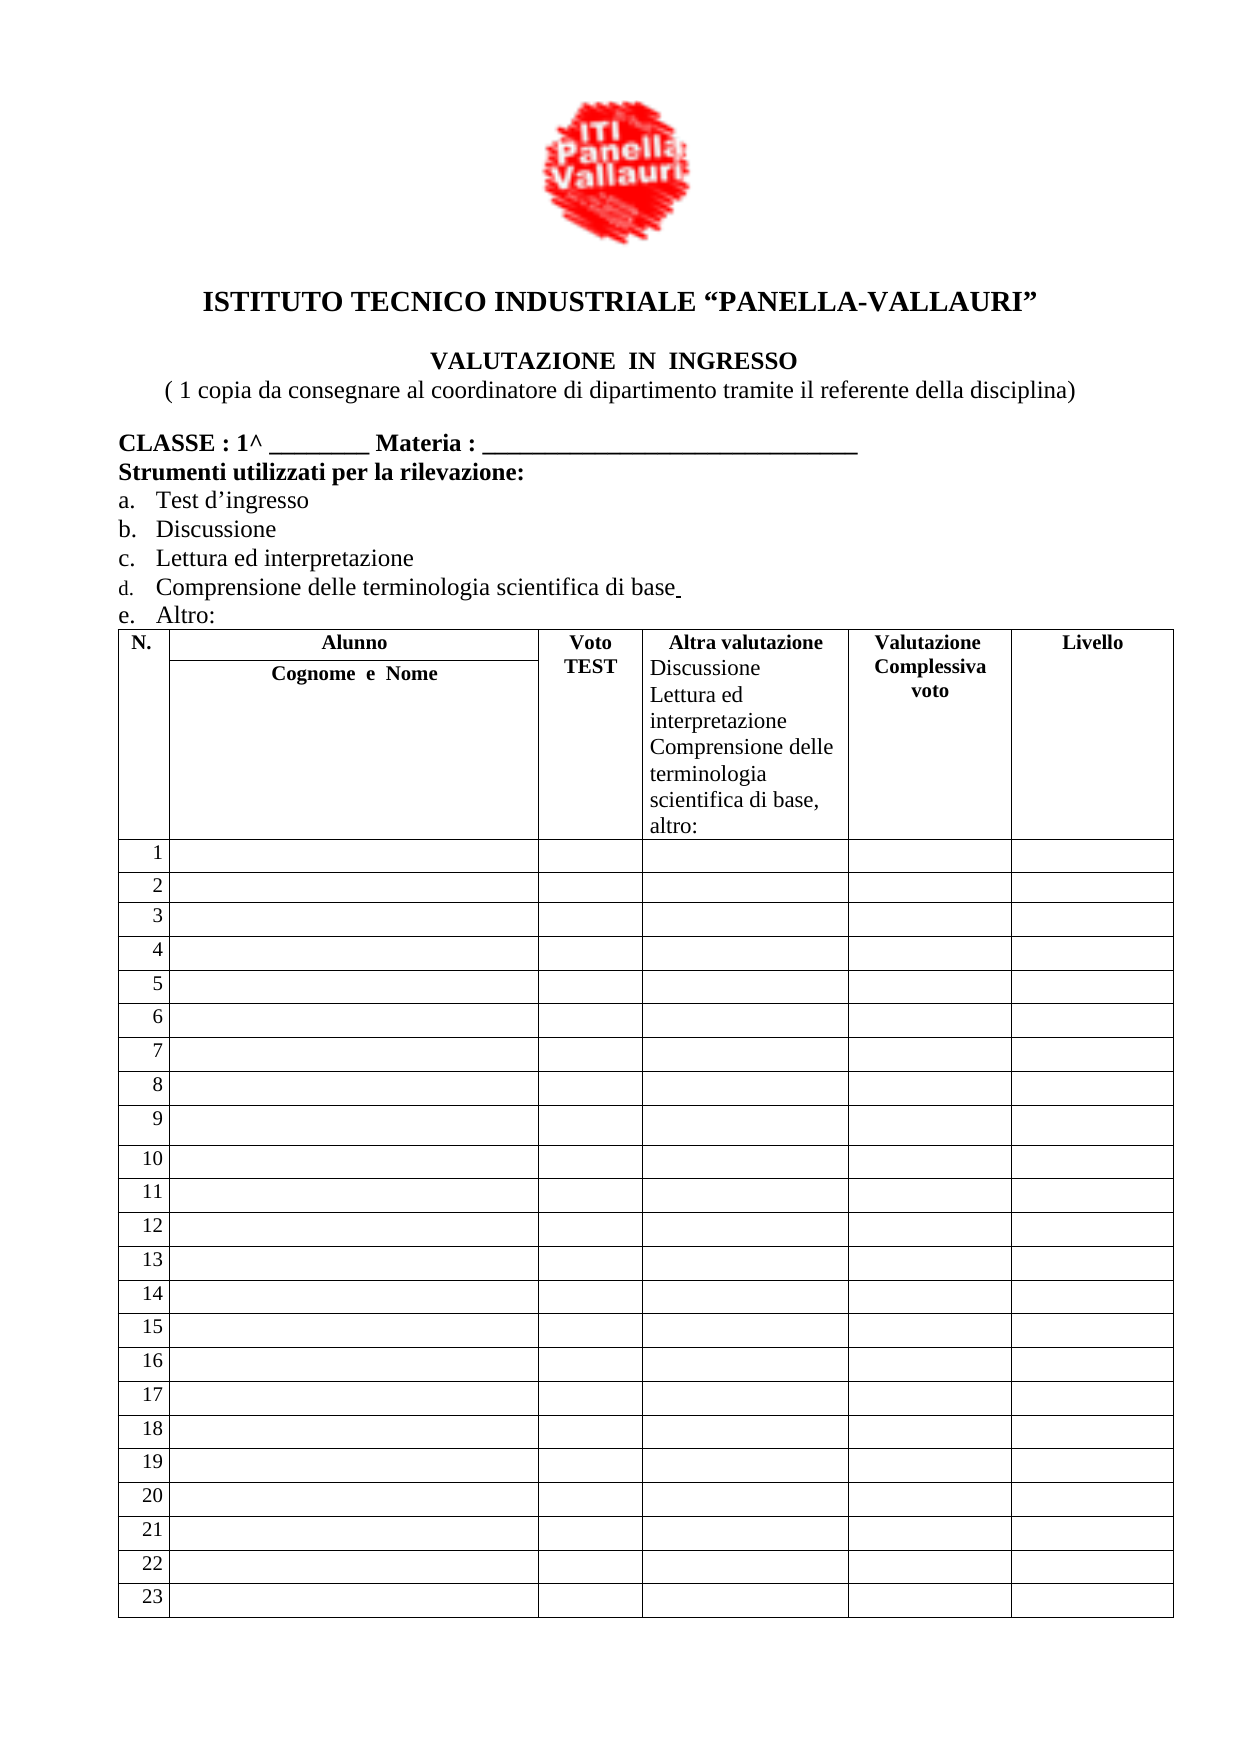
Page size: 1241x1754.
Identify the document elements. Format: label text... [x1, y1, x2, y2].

table_cell [643, 1072, 848, 1104]
table_cell [643, 1382, 848, 1414]
table_cell [643, 1213, 848, 1246]
text CLASSE : 1^ ________ Materia : ______________________________ [118, 428, 1122, 457]
text VALUTAZIONE IN INGRESSO [118, 346, 1122, 375]
table_cell [170, 1517, 538, 1549]
table_cell [643, 1483, 848, 1516]
table_cell [849, 873, 1011, 902]
table_cell 15 [119, 1314, 169, 1347]
table_cell [849, 903, 1011, 936]
table_cell [849, 1106, 1011, 1144]
table_cell [1012, 1348, 1173, 1381]
table_header Valutazione Complessiva voto [849, 630, 1011, 839]
table_cell [849, 1179, 1011, 1212]
table_cell 16 [119, 1348, 169, 1381]
table_cell [849, 1382, 1011, 1414]
table_cell [170, 1416, 538, 1448]
table_cell [643, 1348, 848, 1381]
table_cell [539, 937, 642, 969]
table_cell [539, 1483, 642, 1516]
table_cell [643, 1004, 848, 1037]
table_cell [643, 1416, 848, 1448]
text ISTITUTO TECNICO INDUSTRIALE “PANELLA-VALLAURI” [118, 284, 1122, 318]
table_cell [1012, 1483, 1173, 1516]
table_cell [1012, 1449, 1173, 1482]
table_cell 3 [119, 903, 169, 936]
table_cell [1012, 840, 1173, 872]
table_cell 19 [119, 1449, 169, 1482]
table_cell [643, 1314, 848, 1347]
table_cell [539, 1449, 642, 1482]
table_cell 18 [119, 1416, 169, 1448]
table_cell [643, 1281, 848, 1313]
table_cell [849, 1483, 1011, 1516]
table_cell 9 [119, 1106, 169, 1144]
table_cell [170, 1146, 538, 1178]
table_cell 20 [119, 1483, 169, 1516]
table_cell [643, 937, 848, 969]
table_cell [170, 937, 538, 969]
table_cell [539, 971, 642, 1003]
text Strumenti utilizzati per la rilevazione: [118, 457, 1122, 486]
table_cell 11 [119, 1179, 169, 1212]
table_cell 7 [119, 1038, 169, 1071]
table_cell [170, 1247, 538, 1279]
table_cell 2 [119, 873, 169, 902]
table_cell [1012, 1072, 1173, 1104]
table_cell Cognome e Nome [170, 661, 538, 839]
table_cell [849, 937, 1011, 969]
table_cell [1012, 971, 1173, 1003]
table_header Altra valutazione Discussione Lettura ed interpretazione Comprensione delle terminologia scientifica di base, altro: [643, 630, 848, 839]
table_cell [1012, 873, 1173, 902]
table_cell 6 [119, 1004, 169, 1037]
table_cell [170, 1551, 538, 1583]
table_cell [1012, 1517, 1173, 1549]
table_cell [539, 1146, 642, 1178]
table_cell [643, 873, 848, 902]
table_cell [643, 903, 848, 936]
table_cell [170, 873, 538, 902]
table_cell [849, 1004, 1011, 1037]
table_cell [643, 1038, 848, 1071]
table_cell [643, 1146, 848, 1178]
table_cell [1012, 1584, 1173, 1617]
table_cell [539, 1382, 642, 1414]
table_cell 22 [119, 1551, 169, 1583]
text ( 1 copia da consegnare al coordinatore di dipartimento tramite il referente della disciplina) [118, 375, 1122, 404]
table_cell [643, 1179, 848, 1212]
table_cell [170, 903, 538, 936]
table_cell [539, 1004, 642, 1037]
table_cell 10 [119, 1146, 169, 1178]
table_cell [1012, 1038, 1173, 1071]
table_cell [1012, 937, 1173, 969]
list Altro: [118, 601, 1122, 629]
table_cell 8 [119, 1072, 169, 1104]
table_cell [170, 1449, 538, 1482]
table_cell [170, 1483, 538, 1516]
table_cell [539, 1213, 642, 1246]
table_cell 12 [119, 1213, 169, 1246]
table_cell 13 [119, 1247, 169, 1279]
table_cell [170, 1213, 538, 1246]
table_cell [1012, 903, 1173, 936]
table_cell [170, 1179, 538, 1212]
table_cell [1012, 1416, 1173, 1448]
table_header Alunno [170, 630, 538, 659]
table_cell 17 [119, 1382, 169, 1414]
table_cell 21 [119, 1517, 169, 1549]
table_cell [1012, 1004, 1173, 1037]
table_cell [539, 1106, 642, 1144]
table_cell [849, 1348, 1011, 1381]
table_cell 5 [119, 971, 169, 1003]
table_cell [849, 1449, 1011, 1482]
table_cell [539, 1314, 642, 1347]
table_cell [1012, 1382, 1173, 1414]
table_cell [1012, 1314, 1173, 1347]
table_cell [539, 873, 642, 902]
table_cell [849, 840, 1011, 872]
list Comprensione delle terminologia scientifica di base [118, 572, 1122, 601]
table_cell [1012, 1247, 1173, 1279]
table_cell 1 [119, 840, 169, 872]
table_cell [170, 1348, 538, 1381]
table_cell [1012, 1179, 1173, 1212]
table_cell [170, 840, 538, 872]
table_cell [849, 1517, 1011, 1549]
table_cell [1012, 1281, 1173, 1313]
table_cell [643, 1551, 848, 1583]
table_cell [849, 1584, 1011, 1617]
table_cell [849, 1247, 1011, 1279]
table_header Voto TEST [539, 630, 642, 839]
table_cell [849, 1281, 1011, 1313]
table_cell [170, 1038, 538, 1071]
table_cell [643, 1106, 848, 1144]
table_cell [170, 1281, 538, 1313]
table_cell [539, 1038, 642, 1071]
table_cell [539, 1584, 642, 1617]
list Test d’ingresso [118, 486, 1122, 514]
list Discussione [118, 514, 1122, 543]
table_cell [539, 1416, 642, 1448]
table_cell [849, 1314, 1011, 1347]
table_cell [539, 1517, 642, 1549]
table_cell [1012, 1146, 1173, 1178]
table_cell [643, 840, 848, 872]
table_cell [643, 1449, 848, 1482]
table_cell [849, 1213, 1011, 1246]
table_cell [539, 1179, 642, 1212]
table_cell [539, 1348, 642, 1381]
table_cell [643, 1517, 848, 1549]
table_cell [170, 1004, 538, 1037]
table_cell [170, 1314, 538, 1347]
table_cell [539, 1281, 642, 1313]
table_cell [539, 903, 642, 936]
table_cell [1012, 1106, 1173, 1144]
table_cell [170, 1072, 538, 1104]
table_cell [1012, 1213, 1173, 1246]
table_cell [849, 1146, 1011, 1178]
table_header N. [119, 630, 169, 839]
table_cell [849, 1072, 1011, 1104]
table_cell 23 [119, 1584, 169, 1617]
table_cell [539, 840, 642, 872]
table_cell [539, 1072, 642, 1104]
table_cell [849, 971, 1011, 1003]
table_cell [1012, 1551, 1173, 1583]
table_cell [849, 1416, 1011, 1448]
table_cell [170, 1106, 538, 1144]
table_cell 14 [119, 1281, 169, 1313]
table_cell [849, 1038, 1011, 1071]
list Lettura ed interpretazione [118, 543, 1122, 572]
table_cell [539, 1247, 642, 1279]
table_cell [643, 1247, 848, 1279]
table_cell [170, 1584, 538, 1617]
table_cell [170, 1382, 538, 1414]
table_cell [643, 971, 848, 1003]
table_header Livello [1012, 630, 1173, 839]
table_cell [849, 1551, 1011, 1583]
table_cell [643, 1584, 848, 1617]
table_cell 4 [119, 937, 169, 969]
table_cell [170, 971, 538, 1003]
table_cell [539, 1551, 642, 1583]
